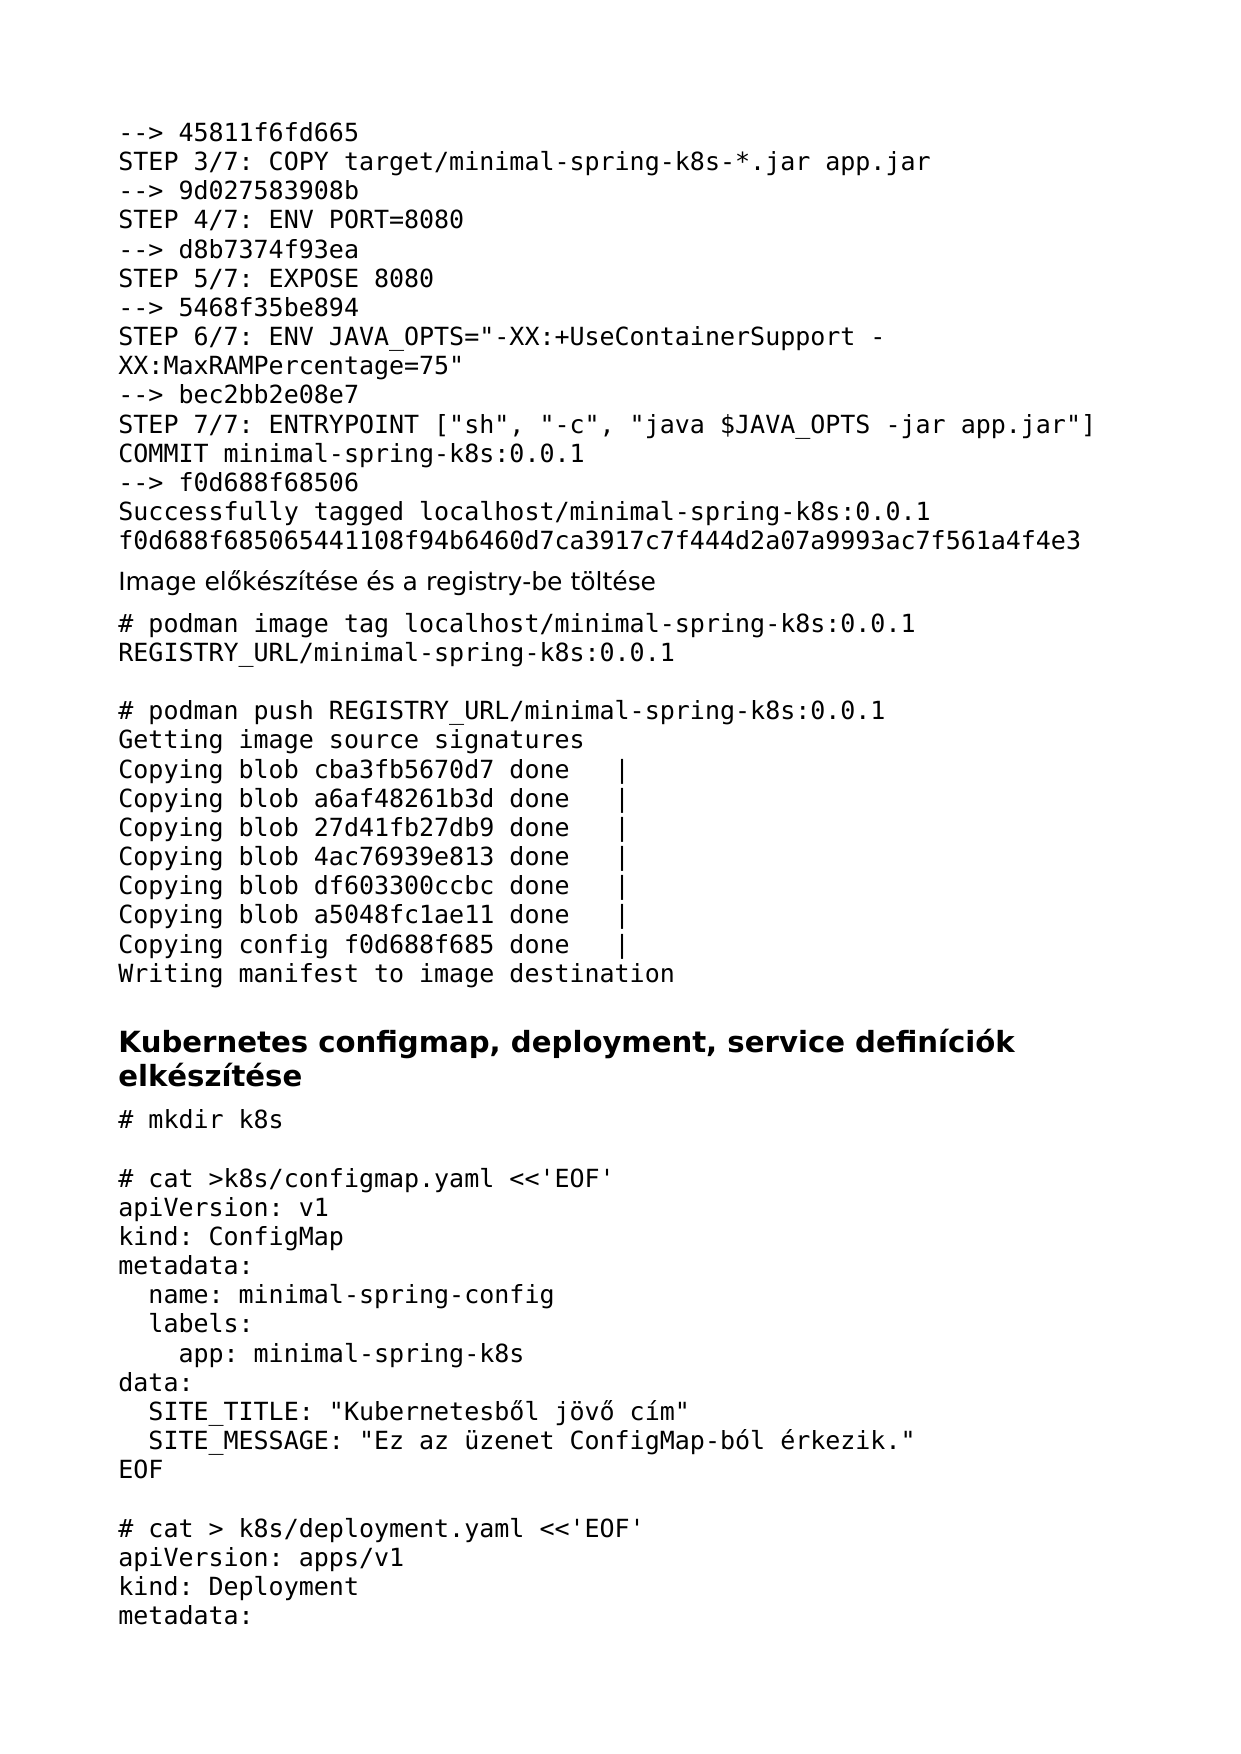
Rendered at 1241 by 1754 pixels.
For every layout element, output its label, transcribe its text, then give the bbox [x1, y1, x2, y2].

text Image előkészítése és a registry-be töltése [118, 567, 1122, 597]
text --> 45811f6fd665 STEP 3/7: COPY target/minimal-spring-k8s-*.jar app.jar --> 9d027583908b STEP 4/7: ENV PORT=8080 --> d8b7374f93ea STEP 5/7: EXPOSE 8080 --> 5468f35be894 STEP 6/7: ENV JAVA_OPTS="-XX:+UseContainerSupport -XX:MaxRAMPercentage=75" --> bec2bb2e08e7 STEP 7/7: ENTRYPOINT ["sh", "-c", "java $JAVA_OPTS -jar app.jar"] COMMIT minimal-spring-k8s:0.0.1 --> f0d688f68506 Successfully tagged localhost/minimal-spring-k8s:0.0.1 f0d688f685065441108f94b6460d7ca3917c7f444d2a07a9993ac7f561a4f4e3 [118, 118, 1122, 556]
subtitle Kubernetes configmap, deployment, service definíciók elkészítése [118, 1025, 1122, 1093]
text # mkdir k8s # cat >k8s/configmap.yaml <<'EOF' apiVersion: v1 kind: ConfigMap metadata: name: minimal-spring-config labels: app: minimal-spring-k8s data: SITE_TITLE: "Kubernetesből jövő cím" SITE_MESSAGE: "Ez az üzenet ConfigMap-ból érkezik." EOF # cat > k8s/deployment.yaml <<'EOF' apiVersion: apps/v1 kind: Deployment metadata: [118, 1105, 1122, 1630]
text # podman image tag localhost/minimal-spring-k8s:0.0.1 REGISTRY_URL/minimal-spring-k8s:0.0.1 # podman push REGISTRY_URL/minimal-spring-k8s:0.0.1 Getting image source signatures Copying blob cba3fb5670d7 done | Copying blob a6af48261b3d done | Copying blob 27d41fb27db9 done | Copying blob 4ac76939e813 done | Copying blob df603300ccbc done | Copying blob a5048fc1ae11 done | Copying config f0d688f685 done | Writing manifest to image destination [118, 609, 1122, 988]
